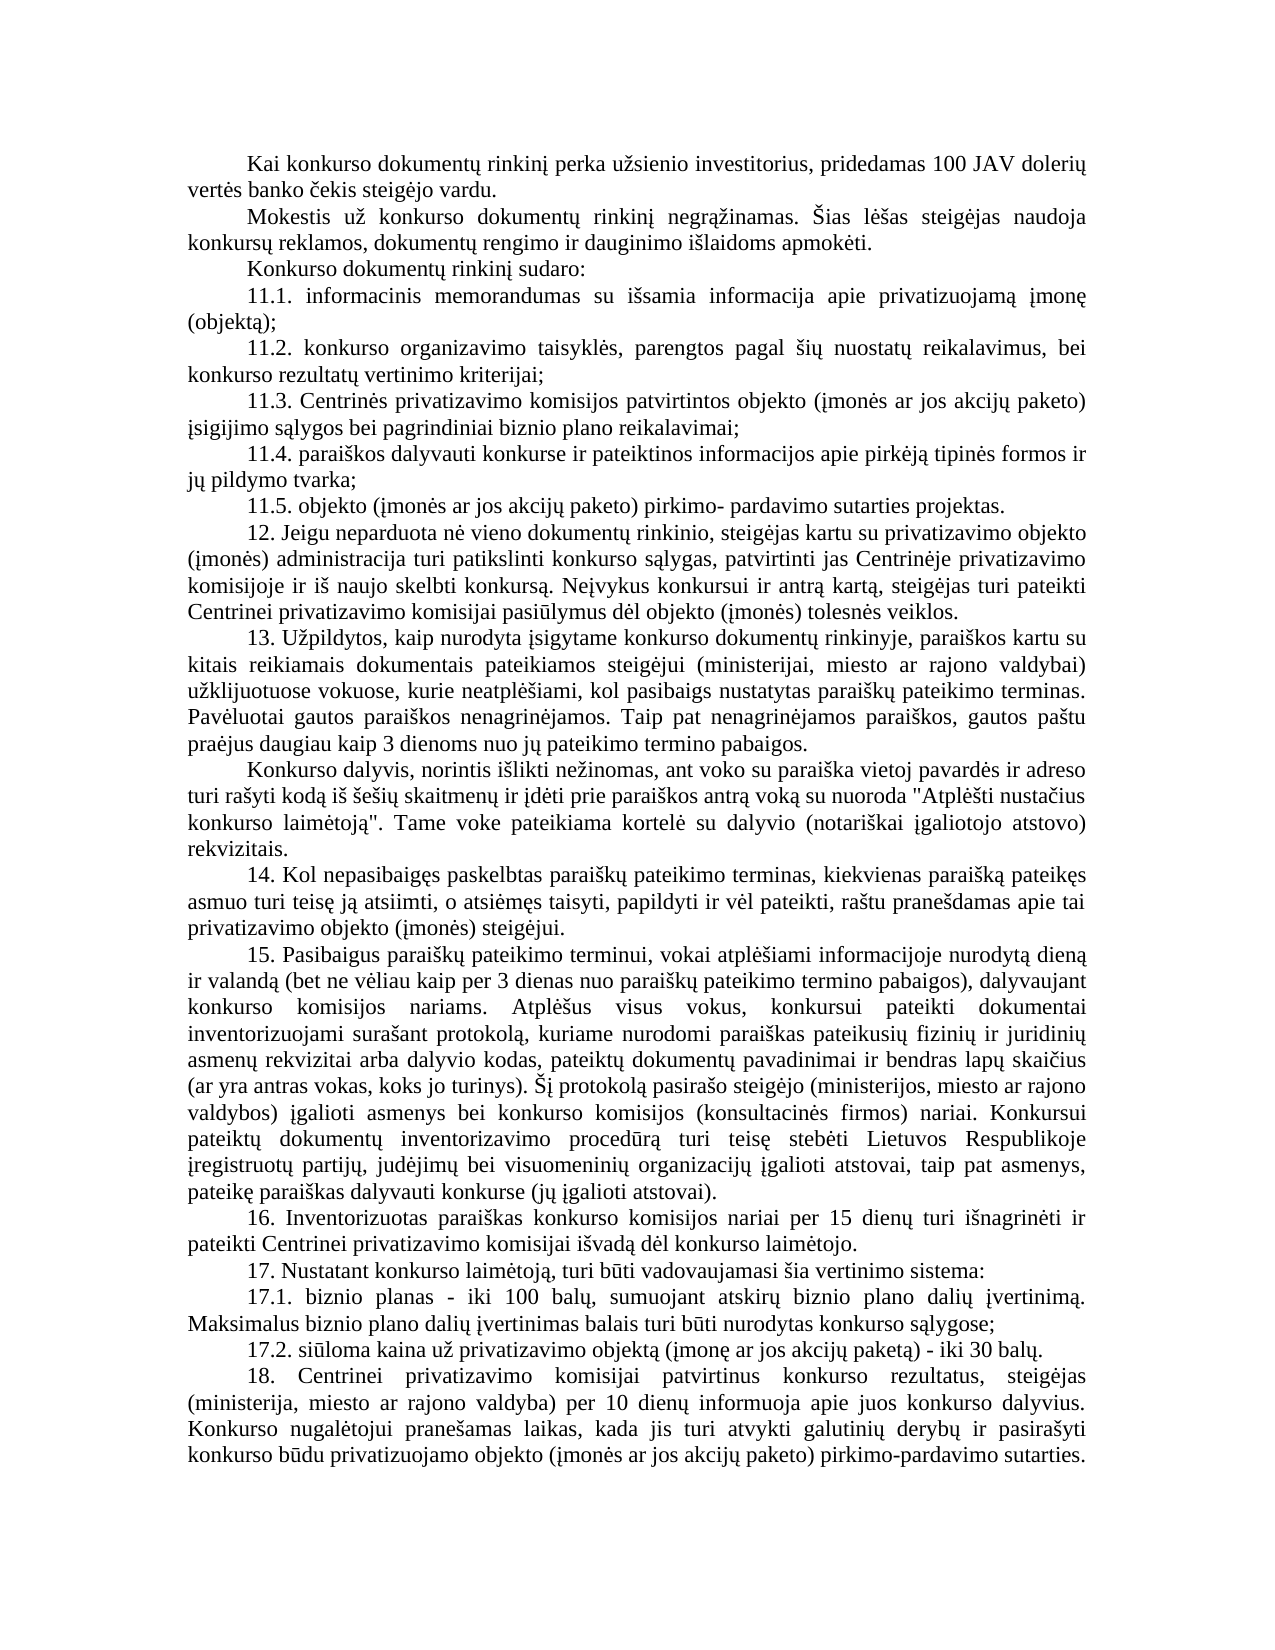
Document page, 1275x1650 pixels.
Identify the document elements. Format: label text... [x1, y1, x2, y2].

text 11.3. Centrinės privatizavimo komisijos patvirtintos objekto (įmonės ar jos akcijų paketo) įsigijimo sąlygos bei pagrindiniai biznio plano reikalavimai; [187, 387, 1087, 440]
text 16. Inventorizuotas paraiškas konkurso komisijos nariai per 15 dienų turi išnagrinėti ir pateikti Centrinei privatizavimo komisijai išvadą dėl konkurso laimėtojo. [187, 1204, 1087, 1257]
text 11.4. paraiškos dalyvauti konkurse ir pateiktinos informacijos apie pirkėją tipinės formos ir jų pildymo tvarka; [187, 440, 1087, 493]
text 18. Centrinei privatizavimo komisijai patvirtinus konkurso rezultatus, steigėjas (ministerija, miesto ar rajono valdyba) per 10 dienų informuoja apie juos konkurso dalyvius. Konkurso nugalėtojui pranešamas laikas, kada jis turi atvykti galutinių derybų ir pasirašyti konkurso būdu privatizuojamo objekto (įmonės ar jos akcijų paketo) pirkimo-pardavimo sutarties. [187, 1362, 1087, 1468]
text 11.2. konkurso organizavimo taisyklės, parengtos pagal šių nuostatų reikalavimus, bei konkurso rezultatų vertinimo kriterijai; [187, 334, 1087, 387]
text 13. Užpildytos, kaip nurodyta įsigytame konkurso dokumentų rinkinyje, paraiškos kartu su kitais reikiamais dokumentais pateikiamos steigėjui (ministerijai, miesto ar rajono valdybai) užklijuotuose vokuose, kurie neatplėšiami, kol pasibaigs nustatytas paraiškų pateikimo terminas. Pavėluotai gautos paraiškos nenagrinėjamos. Taip pat nenagrinėjamos paraiškos, gautos paštu praėjus daugiau kaip 3 dienoms nuo jų pateikimo termino pabaigos. [187, 624, 1087, 756]
text Konkurso dalyvis, norintis išlikti nežinomas, ant voko su paraiška vietoj pavardės ir adreso turi rašyti kodą iš šešių skaitmenų ir įdėti prie paraiškos antrą voką su nuoroda "Atplėšti nustačius konkurso laimėtoją". Tame voke pateikiama kortelė su dalyvio (notariškai įgaliotojo atstovo) rekvizitais. [187, 756, 1087, 862]
text 11.5. objekto (įmonės ar jos akcijų paketo) pirkimo- pardavimo sutarties projektas. [187, 493, 1087, 519]
text Mokestis už konkurso dokumentų rinkinį negrąžinamas. Šias lėšas steigėjas naudoja konkursų reklamos, dokumentų rengimo ir dauginimo išlaidoms apmokėti. [187, 203, 1087, 255]
text 17.2. siūloma kaina už privatizavimo objektą (įmonę ar jos akcijų paketą) - iki 30 balų. [187, 1336, 1087, 1362]
text 12. Jeigu neparduota nė vieno dokumentų rinkinio, steigėjas kartu su privatizavimo objekto (įmonės) administracija turi patikslinti konkurso sąlygas, patvirtinti jas Centrinėje privatizavimo komisijoje ir iš naujo skelbti konkursą. Neįvykus konkursui ir antrą kartą, steigėjas turi pateikti Centrinei privatizavimo komisijai pasiūlymus dėl objekto (įmonės) tolesnės veiklos. [187, 519, 1087, 624]
text 15. Pasibaigus paraiškų pateikimo terminui, vokai atplėšiami informacijoje nurodytą dieną ir valandą (bet ne vėliau kaip per 3 dienas nuo paraiškų pateikimo termino pabaigos), dalyvaujant konkurso komisijos nariams. Atplėšus visus vokus, konkursui pateikti dokumentai inventorizuojami surašant protokolą, kuriame nurodomi paraiškas pateikusių fizinių ir juridinių asmenų rekvizitai arba dalyvio kodas, pateiktų dokumentų pavadinimai ir bendras lapų skaičius (ar yra antras vokas, koks jo turinys). Šį protokolą pasirašo steigėjo (ministerijos, miesto ar rajono valdybos) įgalioti asmenys bei konkurso komisijos (konsultacinės firmos) nariai. Konkursui pateiktų dokumentų inventorizavimo procedūrą turi teisę stebėti Lietuvos Respublikoje įregistruotų partijų, judėjimų bei visuomeninių organizacijų įgalioti atstovai, taip pat asmenys, pateikę paraiškas dalyvauti konkurse (jų įgalioti atstovai). [187, 941, 1087, 1204]
text 17.1. biznio planas - iki 100 balų, sumuojant atskirų biznio plano dalių įvertinimą. Maksimalus biznio plano dalių įvertinimas balais turi būti nurodytas konkurso sąlygose; [187, 1283, 1087, 1336]
text 14. Kol nepasibaigęs paskelbtas paraiškų pateikimo terminas, kiekvienas paraišką pateikęs asmuo turi teisę ją atsiimti, o atsiėmęs taisyti, papildyti ir vėl pateikti, raštu pranešdamas apie tai privatizavimo objekto (įmonės) steigėjui. [187, 862, 1087, 941]
text 11.1. informacinis memorandumas su išsamia informacija apie privatizuojamą įmonę (objektą); [187, 282, 1087, 334]
text Konkurso dokumentų rinkinį sudaro: [187, 255, 1087, 282]
text 17. Nustatant konkurso laimėtoją, turi būti vadovaujamasi šia vertinimo sistema: [187, 1257, 1087, 1283]
text Kai konkurso dokumentų rinkinį perka užsienio investitorius, pridedamas 100 JAV dolerių vertės banko čekis steigėjo vardu. [187, 150, 1087, 203]
